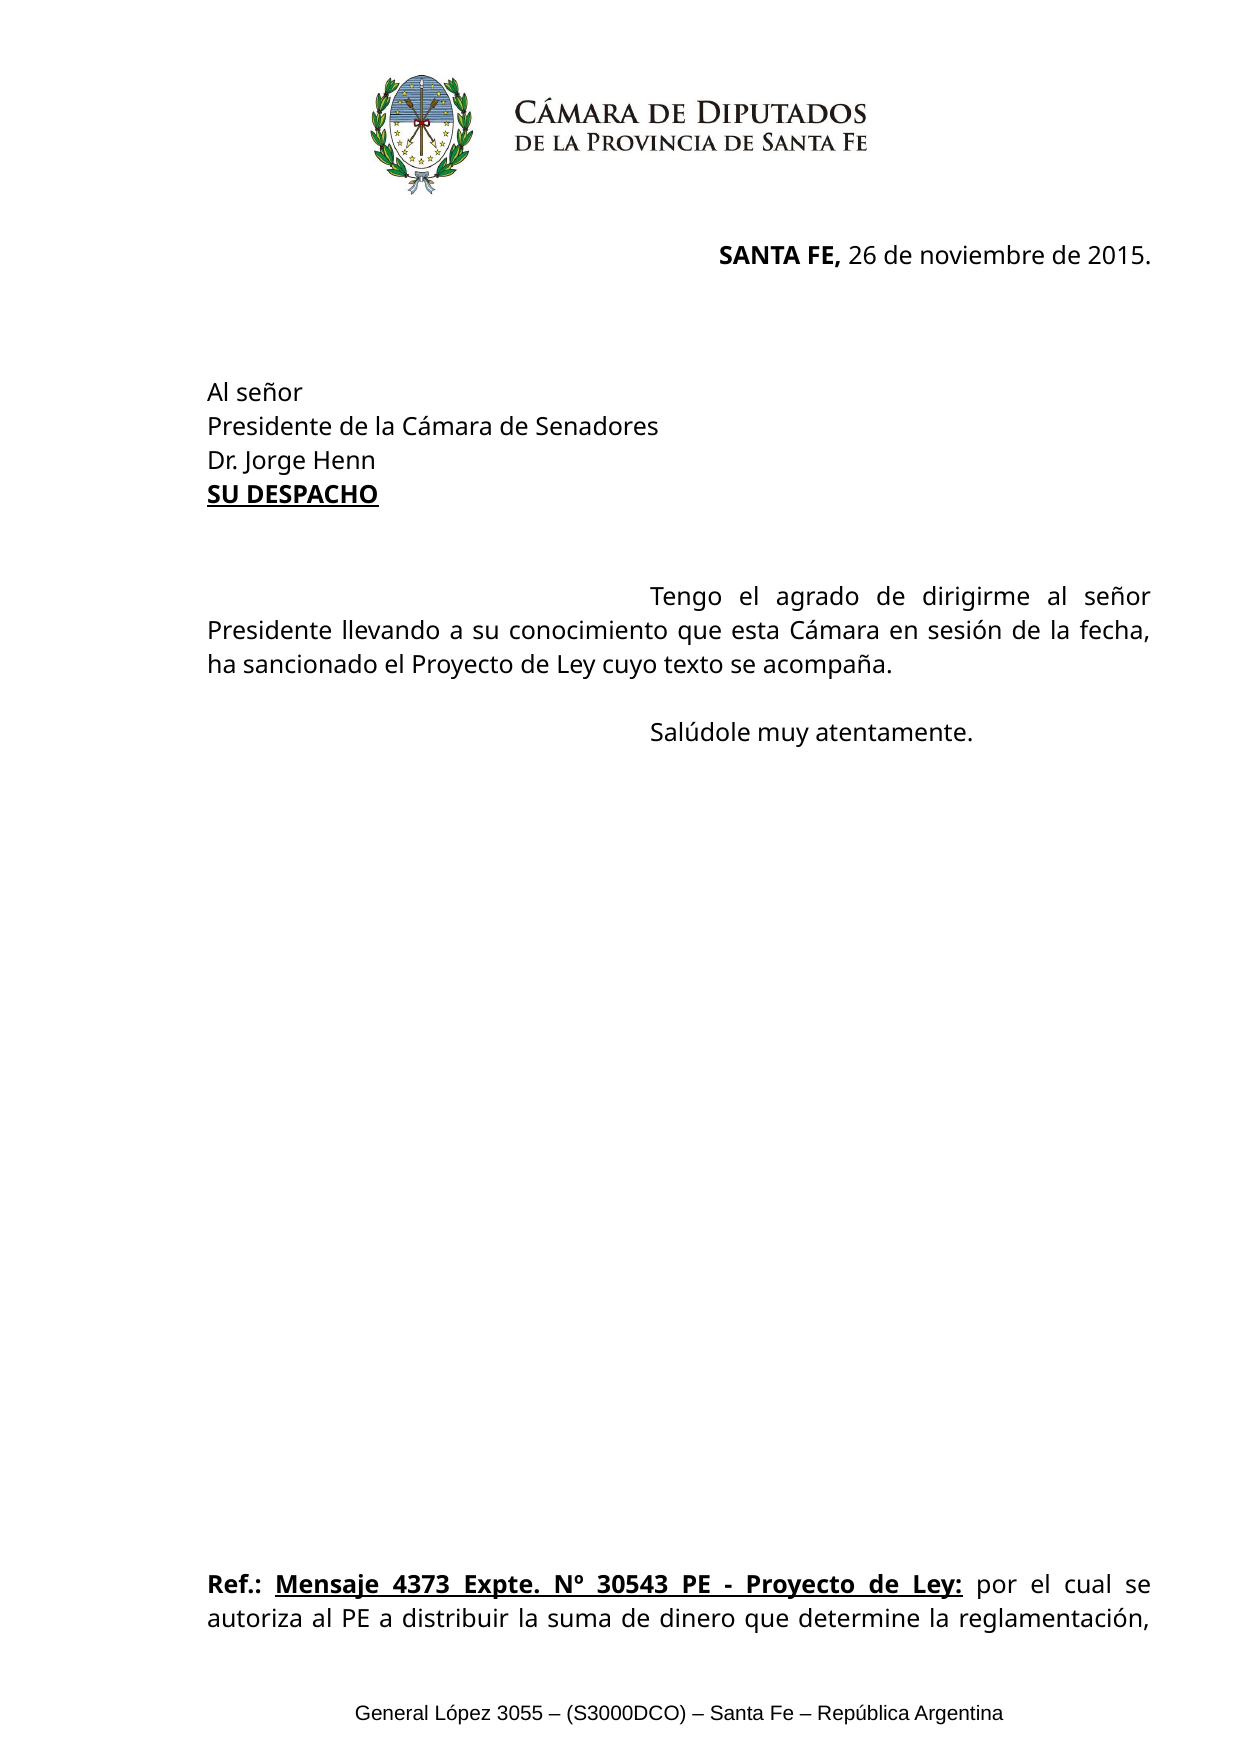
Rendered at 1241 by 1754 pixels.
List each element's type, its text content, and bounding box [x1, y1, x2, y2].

text Ref.: Mensaje 4373 Expte. Nº 30543 PE - Proyecto de Ley: por el cual se autoriza al PE a distribuir la suma de dinero que determine la reglamentación, [207, 1566, 1152, 1634]
text Dr. Jorge Henn [207, 442, 1152, 476]
text Tengo el agrado de dirigirme al señor Presidente llevando a su conocimiento que esta Cámara en sesión de la fecha, ha sancionado el Proyecto de Ley cuyo texto se acompaña. [207, 579, 1152, 681]
picture [370, 75, 867, 199]
text Salúdole muy atentamente. [207, 715, 1152, 749]
text Al señor [207, 374, 1152, 408]
text Presidente de la Cámara de Senadores [207, 408, 1152, 442]
text SU DESPACHO [207, 476, 1152, 511]
text SANTA FE, 26 de noviembre de 2015. [207, 238, 1152, 272]
